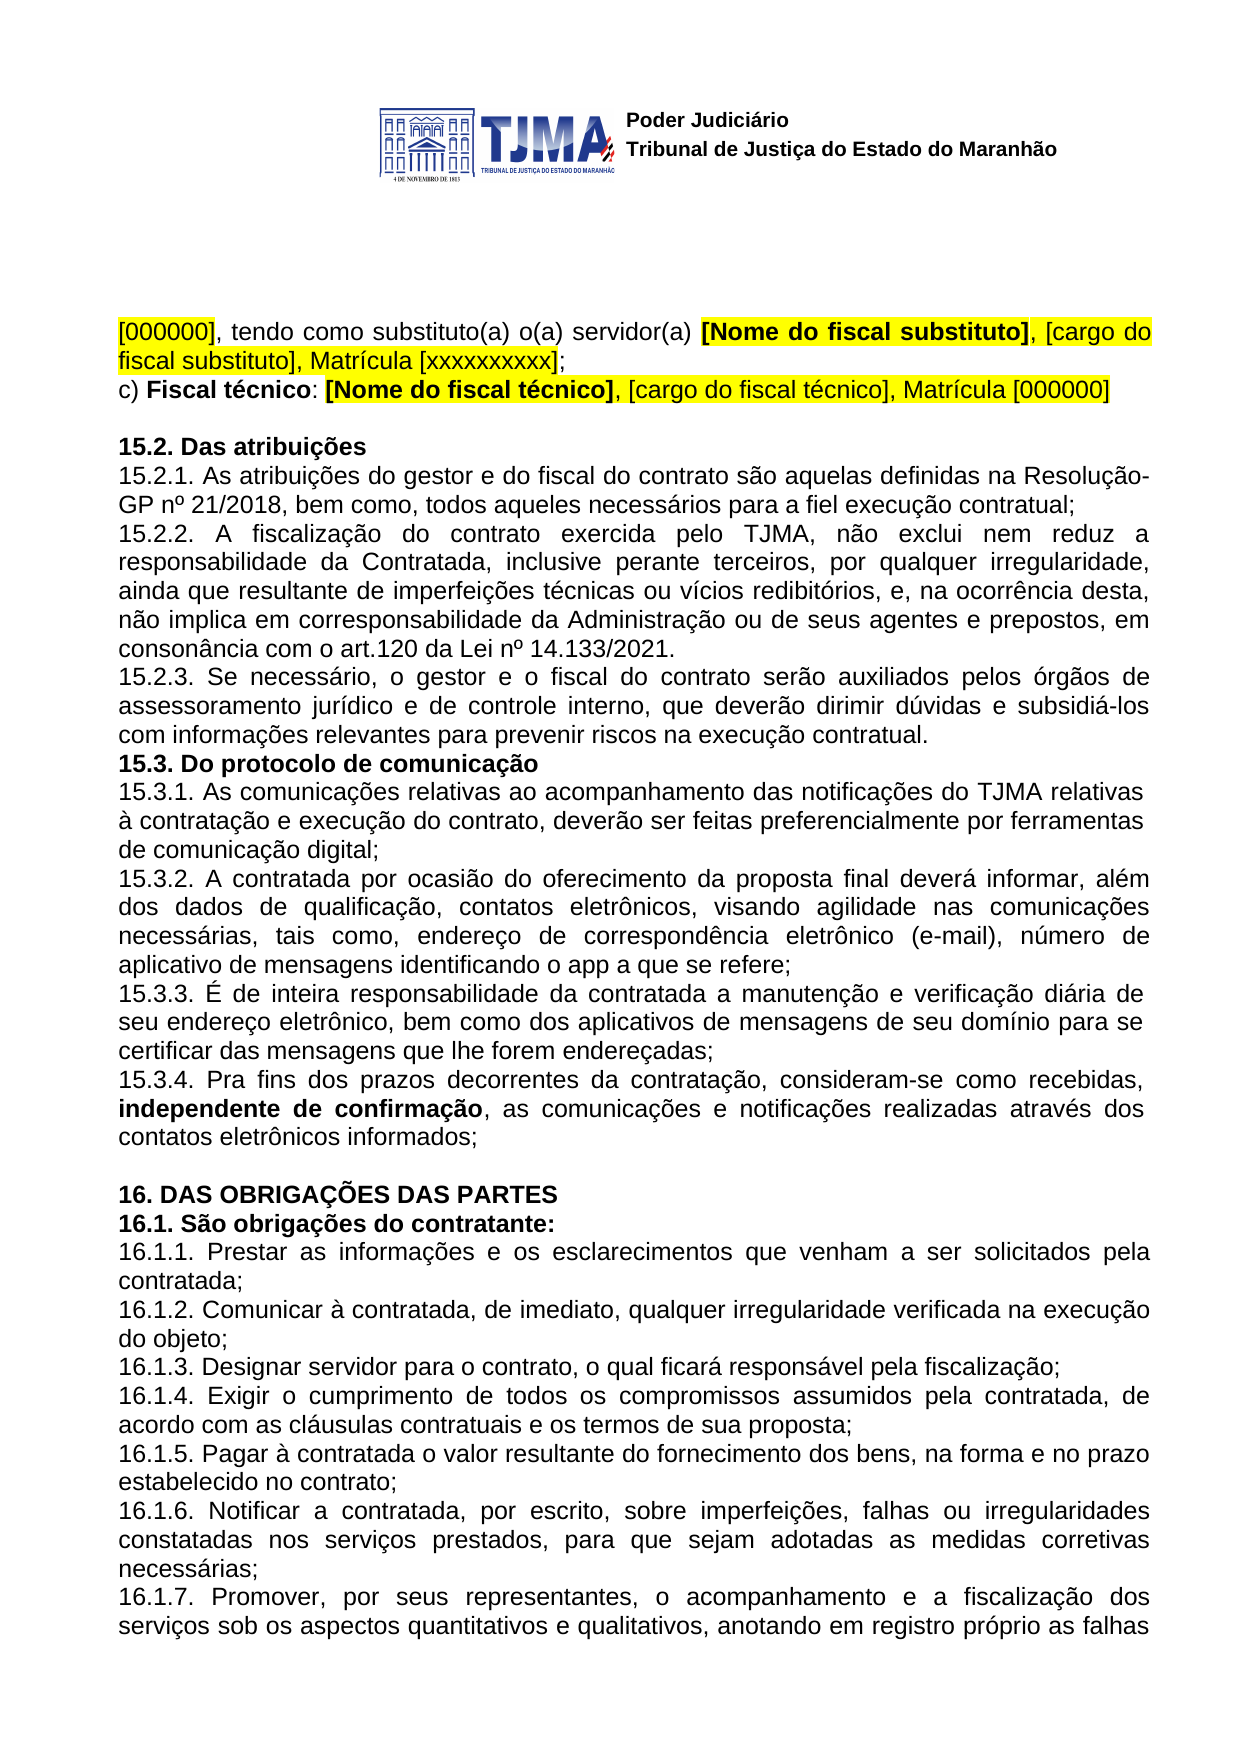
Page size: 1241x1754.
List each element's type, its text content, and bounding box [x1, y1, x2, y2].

text 15.3.3. É de inteira responsabilidade da contratada a manutenção e verificação diária de seu endereço eletrônico, bem como dos aplicativos de mensagens de seu domínio para se certificar das mensagens que lhe forem endereçadas; [118, 978, 1146, 1065]
text 15.2. Das atribuições [118, 432, 1152, 461]
text 16.1.2. Comunicar à contratada, de imediato, qualquer irregularidade verificada na execução do objeto; [118, 1295, 1152, 1352]
text 16.1. São obrigações do contratante: [118, 1208, 1152, 1237]
text 16.1.1. Prestar as informações e os esclarecimentos que venham a ser solicitados pela contratada; [118, 1237, 1152, 1295]
picture [379, 108, 615, 183]
text 16. DAS OBRIGAÇÕES DAS PARTES [118, 1180, 1152, 1208]
text 15.3.4. Pra fins dos prazos decorrentes da contratação, consideram-se como recebidas, independente de confirmação, as comunicações e notificações realizadas através dos contatos eletrônicos informados; [118, 1065, 1146, 1151]
text [000000], tendo como substituto(a) o(a) servidor(a) [Nome do fiscal substituto], [cargo do fiscal substituto], Matrícula [xxxxxxxxxx]; [118, 317, 1152, 375]
text 16.1.4. Exigir o cumprimento de todos os compromissos assumidos pela contratada, de acordo com as cláusulas contratuais e os termos de sua proposta; [118, 1381, 1152, 1438]
text 16.1.3. Designar servidor para o contrato, o qual ficará responsável pela fiscalização; [118, 1352, 1152, 1381]
text 16.1.7. Promover, por seus representantes, o acompanhamento e a fiscalização dos serviços sob os aspectos quantitativos e qualitativos, anotando em registro próprio as falhas [118, 1582, 1152, 1640]
text 15.2.1. As atribuições do gestor e do fiscal do contrato são aquelas definidas na Resolução-GP nº 21/2018, bem como, todos aqueles necessários para a fiel execução contratual; [118, 461, 1152, 518]
text 15.2.2. A fiscalização do contrato exercida pelo TJMA, não exclui nem reduz a responsabilidade da Contratada, inclusive perante terceiros, por qualquer irregularidade, ainda que resultante de imperfeições técnicas ou vícios redibitórios, e, na ocorrência desta, não implica em corresponsabilidade da Administração ou de seus agentes e prepostos, em consonância com o art.120 da Lei nº 14.133/2021. [118, 518, 1152, 662]
text 16.1.6. Notificar a contratada, por escrito, sobre imperfeições, falhas ou irregularidades constatadas nos serviços prestados, para que sejam adotadas as medidas corretivas necessárias; [118, 1496, 1152, 1582]
text c) Fiscal técnico: [Nome do fiscal técnico], [cargo do fiscal técnico], Matrícula [000000] [118, 375, 1152, 403]
text 15.3.1. As comunicações relativas ao acompanhamento das notificações do TJMA relativas à contratação e execução do contrato, deverão ser feitas preferencialmente por ferramentas de comunicação digital; [118, 777, 1146, 863]
text 15.2.3. Se necessário, o gestor e o fiscal do contrato serão auxiliados pelos órgãos de assessoramento jurídico e de controle interno, que deverão dirimir dúvidas e subsidiá-los com informações relevantes para prevenir riscos na execução contratual. [118, 662, 1152, 748]
text 15.3.2. A contratada por ocasião do oferecimento da proposta final deverá informar, além dos dados de qualificação, contatos eletrônicos, visando agilidade nas comunicações necessárias, tais como, endereço de correspondência eletrônico (e-mail), número de aplicativo de mensagens identificando o app a que se refere; [118, 863, 1152, 978]
text 16.1.5. Pagar à contratada o valor resultante do fornecimento dos bens, na forma e no prazo estabelecido no contrato; [118, 1438, 1152, 1496]
text 15.3. Do protocolo de comunicação [118, 748, 1152, 777]
